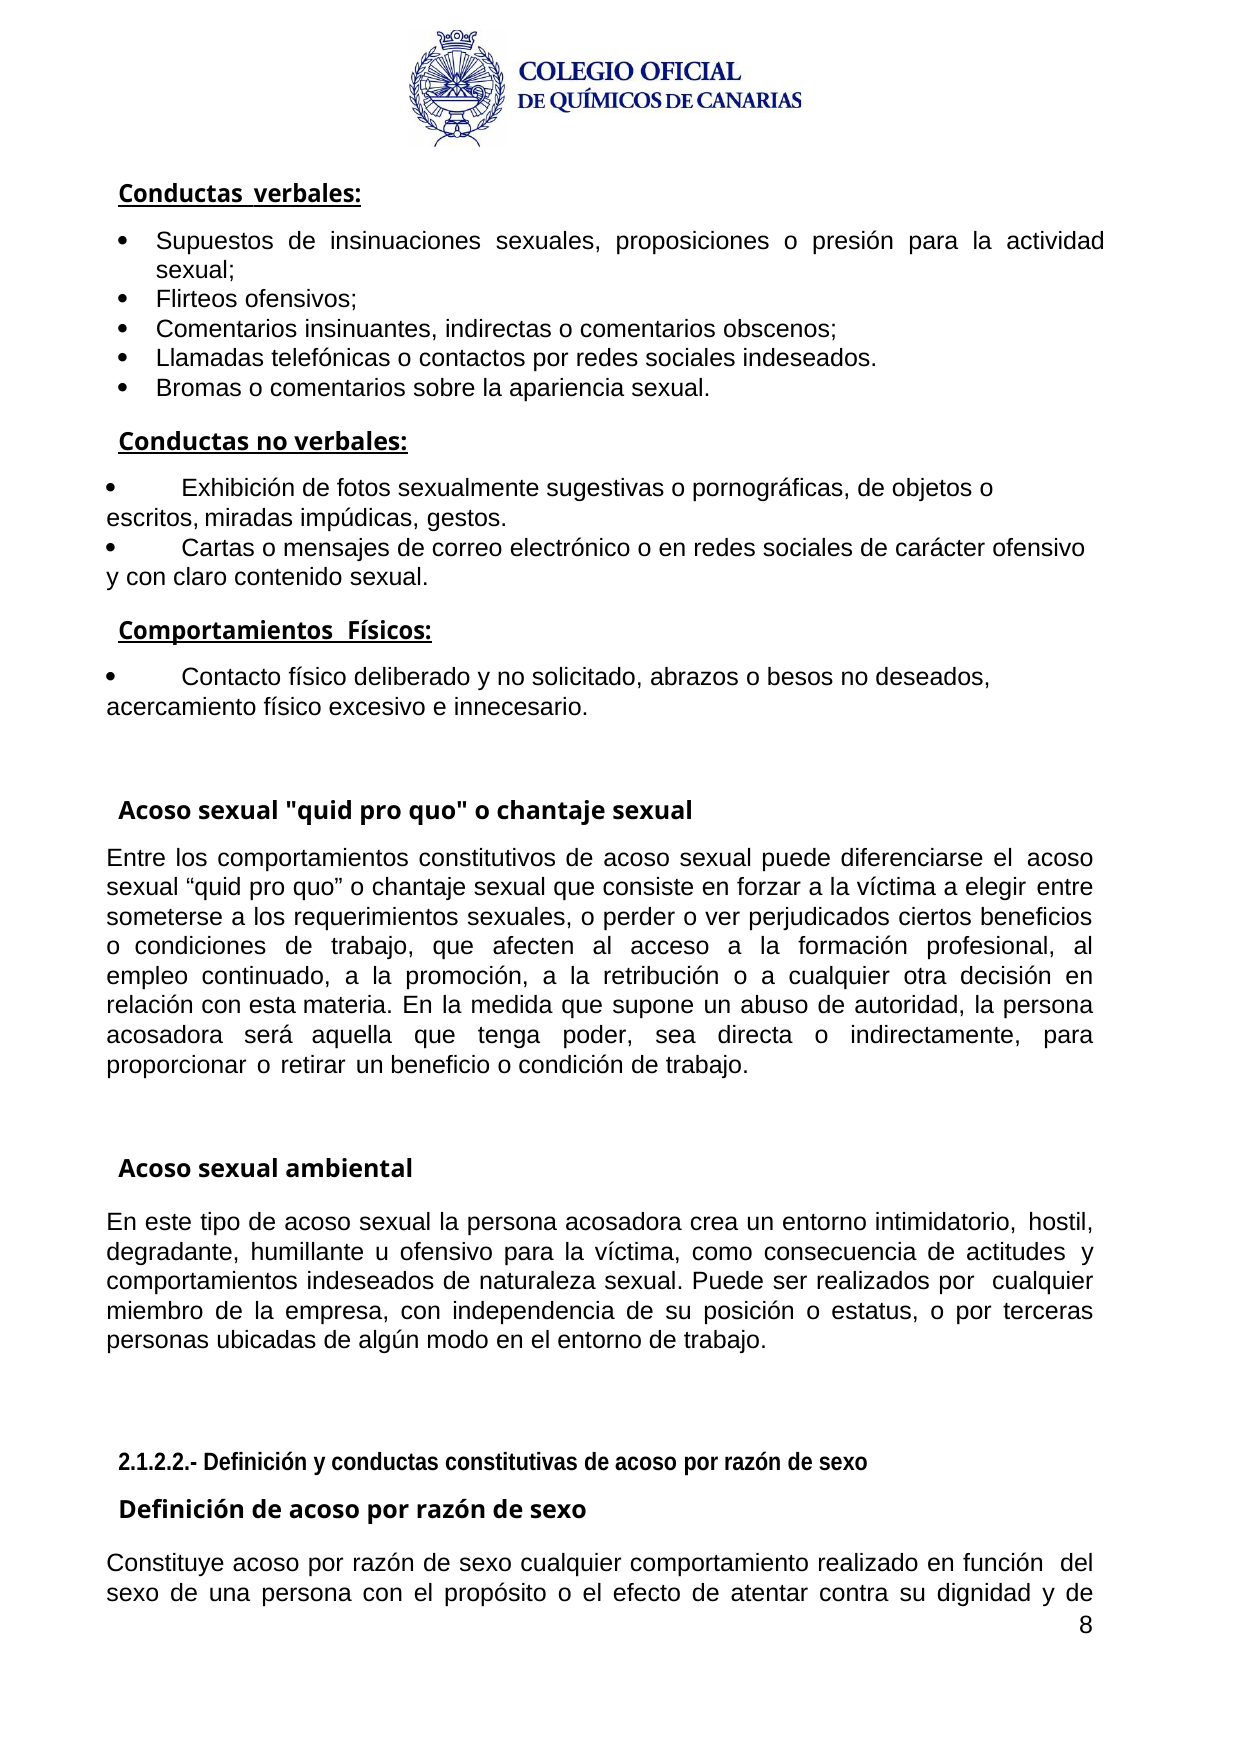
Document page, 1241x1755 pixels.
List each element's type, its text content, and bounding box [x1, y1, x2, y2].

subtitle Conductas no verbales: [118, 424, 1105, 458]
list Contacto físico deliberado y no solicitado, abrazos o besos no deseados, acercamiento físico excesivo e innecesario. [106, 662, 1092, 720]
text Definición de acoso por razón de sexo [118, 1492, 1105, 1526]
subtitle Conductas verbales: [118, 176, 1105, 210]
list Supuestos de insinuaciones sexuales, proposiciones o presión para la actividad sexual; [118, 226, 1105, 283]
text Entre los comportamientos constitutivos de acoso sexual puede diferenciarse el acoso sexual “quid pro quo” o chantaje sexual que consiste en forzar a la víctima a elegir entre someterse a los requerimientos sexuales, o perder o ver perjudicados ciertos beneficios o condiciones de trabajo, que afecten al acceso a la formación profesional, al empleo continuado, a la promoción, a la retribución o a cualquier otra decisión en relación con esta materia. En la medida que supone un abuso de autoridad, la persona acosadora será aquella que tenga poder, sea directa o indirectamente, para proporcionar o retirar un beneficio o condición de trabajo. [106, 842, 1093, 1078]
list Exhibición de fotos sexualmente sugestivas o pornográficas, de objetos o escritos, miradas impúdicas, gestos. [106, 473, 1092, 532]
list Comentarios insinuantes, indirectas o comentarios obscenos; [118, 314, 1105, 342]
list Llamadas telefónicas o contactos por redes sociales indeseados. [118, 343, 1105, 372]
text En este tipo de acoso sexual la persona acosadora crea un entorno intimidatorio, hostil, degradante, humillante u ofensivo para la víctima, como consecuencia de actitudes y comportamientos indeseados de naturaleza sexual. Puede ser realizados por cualquier miembro de la empresa, con independencia de su posición o estatus, o por terceras personas ubicadas de algún modo en el entorno de trabajo. [106, 1207, 1093, 1354]
subtitle 2.1.2.2.- Definición y conductas constitutivas de acoso por razón de sexo [118, 1447, 1105, 1476]
list Bromas o comentarios sobre la apariencia sexual. [118, 373, 1105, 402]
text Constituye acoso por razón de sexo cualquier comportamiento realizado en función del sexo de una persona con el propósito o el efecto de atentar contra su dignidad y de [106, 1548, 1093, 1606]
subtitle Acoso sexual ambiental [118, 1151, 1105, 1185]
subtitle Acoso sexual "quid pro quo" o chantaje sexual [118, 792, 1105, 826]
list Flirteos ofensivos; [118, 284, 1105, 313]
subtitle Comportamientos Físicos: [118, 612, 1105, 646]
list Cartas o mensajes de correo electrónico o en redes sociales de carácter ofensivo y con claro contenido sexual. [106, 532, 1092, 591]
